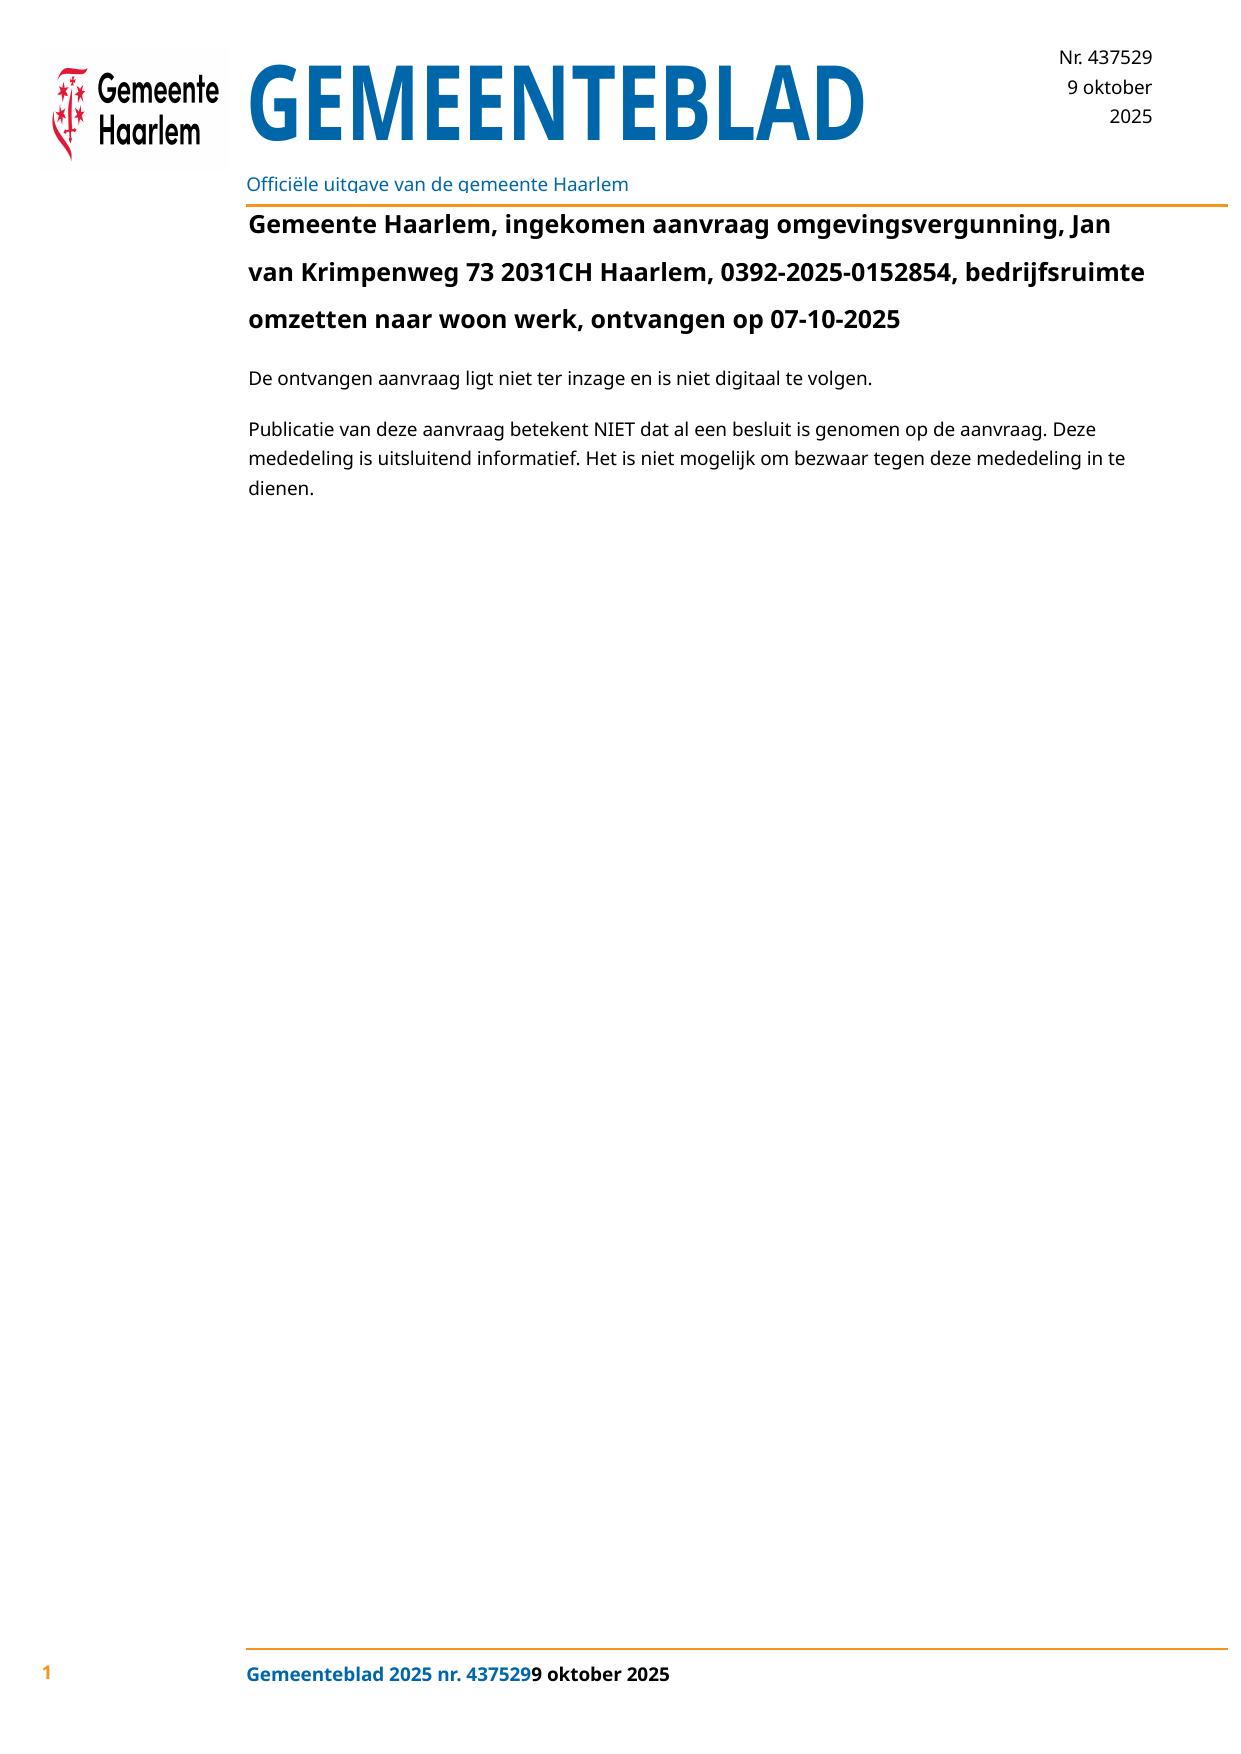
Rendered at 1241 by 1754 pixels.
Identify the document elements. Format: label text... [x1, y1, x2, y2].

picture [41, 47, 231, 172]
text Publicatie van deze aanvraag betekent NIET dat al een besluit is genomen op de aanvraag. Deze mededeling is uitsluitend informatief. Het is niet mogelijk om bezwaar tegen deze mededeling in te dienen. [248, 416, 1152, 501]
text Gemeente Haarlem, ingekomen aanvraag omgevingsvergunning, Jan van Krimpenweg 73 2031CH Haarlem, 0392-2025-0152854, bedrijfsruimte omzetten naar woon werk, ontvangen op 07-10-2025 [248, 207, 1152, 336]
text De ontvangen aanvraag ligt niet ter inzage en is niet digitaal te volgen. [248, 366, 1152, 391]
